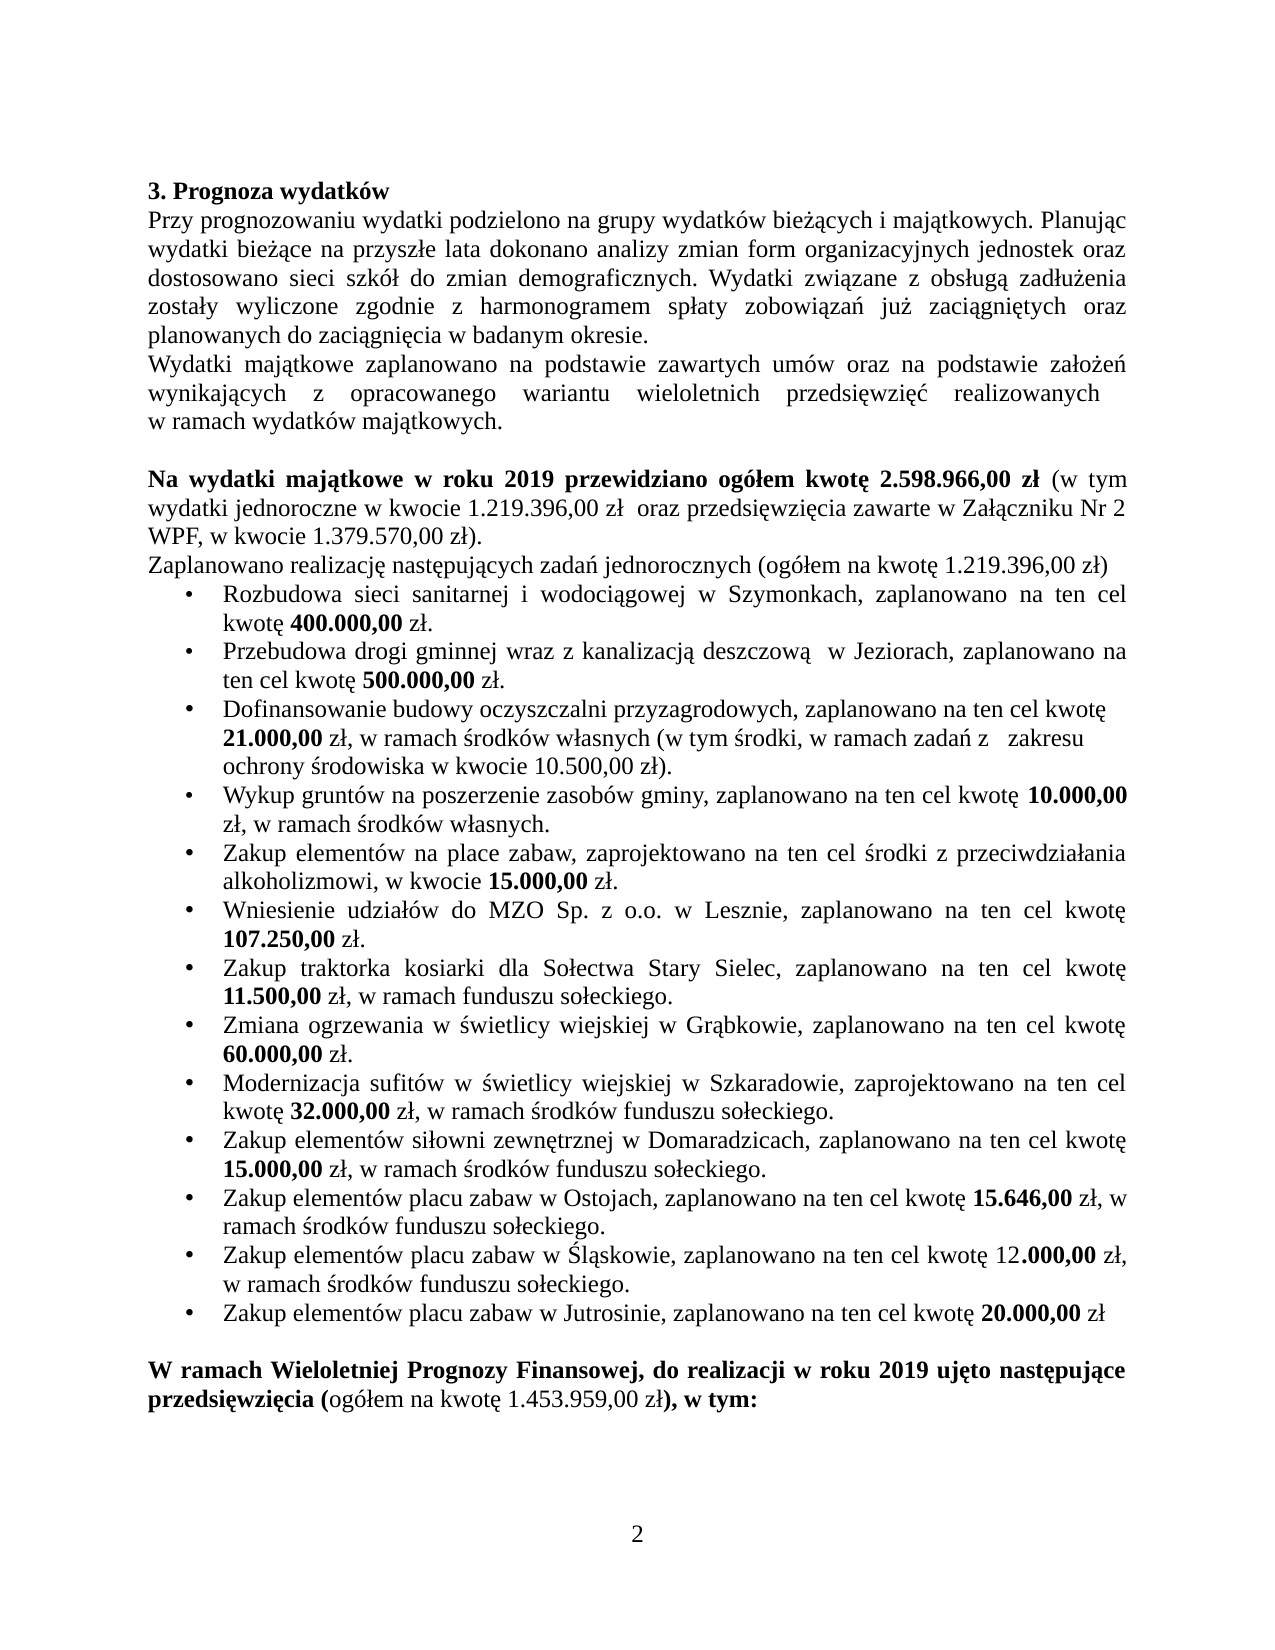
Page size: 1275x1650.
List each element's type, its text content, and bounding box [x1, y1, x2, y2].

list Zakup elementów placu zabaw w Jutrosinie, zaplanowano na ten cel kwotę 20.000,00 zł [185, 1298, 1127, 1326]
list Rozbudowa sieci sanitarnej i wodociągowej w Szymonkach, zaplanowano na ten cel kwotę 400.000,00 zł. [185, 579, 1127, 636]
list Zakup elementów na place zabaw, zaprojektowano na ten cel środki z przeciwdziałania alkoholizmowi, w kwocie 15.000,00 zł. [185, 838, 1127, 895]
list Zmiana ogrzewania w świetlicy wiejskiej w Grąbkowie, zaplanowano na ten cel kwotę 60.000,00 zł. [185, 1010, 1127, 1068]
text Przy prognozowaniu wydatki podzielono na grupy wydatków bieżących i majątkowych. Planując wydatki bieżące na przyszłe lata dokonano analizy zmian form organizacyjnych jednostek oraz dostosowano sieci szkół do zmian demograficznych. Wydatki związane z obsługą zadłużenia zostały wyliczone zgodnie z harmonogramem spłaty zobowiązań już zaciągniętych oraz planowanych do zaciągnięcia w badanym okresie. [148, 205, 1127, 349]
list Przebudowa drogi gminnej wraz z kanalizacją deszczową w Jeziorach, zaplanowano na ten cel kwotę 500.000,00 zł. [185, 636, 1127, 694]
text Zaplanowano realizację następujących zadań jednorocznych (ogółem na kwotę 1.219.396,00 zł) [148, 550, 1127, 579]
list Zakup elementów siłowni zewnętrznej w Domaradzicach, zaplanowano na ten cel kwotę 15.000,00 zł, w ramach środków funduszu sołeckiego. [185, 1125, 1127, 1183]
list Wykup gruntów na poszerzenie zasobów gminy, zaplanowano na ten cel kwotę 10.000,00 zł, w ramach środków własnych. [185, 780, 1127, 838]
list Dofinansowanie budowy oczyszczalni przyzagrodowych, zaplanowano na ten cel kwotę 21.000,00 zł, w ramach środków własnych (w tym środki, w ramach zadań z zakresu ochrony środowiska w kwocie 10.500,00 zł). [185, 694, 1127, 780]
list Wniesienie udziałów do MZO Sp. z o.o. w Lesznie, zaplanowano na ten cel kwotę 107.250,00 zł. [185, 895, 1127, 953]
text 3. Prognoza wydatków [148, 176, 1127, 205]
text Wydatki majątkowe zaplanowano na podstawie zawartych umów oraz na podstawie założeń wynikających z opracowanego wariantu wieloletnich przedsięwzięć realizowanych w ramach wydatków majątkowych. [148, 349, 1127, 435]
list Zakup elementów placu zabaw w Śląskowie, zaplanowano na ten cel kwotę 12.000,00 zł, w ramach środków funduszu sołeckiego. [185, 1240, 1127, 1298]
text Na wydatki majątkowe w roku 2019 przewidziano ogółem kwotę 2.598.966,00 zł (w tym wydatki jednoroczne w kwocie 1.219.396,00 zł oraz przedsięwzięcia zawarte w Załączniku Nr 2 WPF, w kwocie 1.379.570,00 zł). [148, 464, 1127, 550]
list Zakup traktorka kosiarki dla Sołectwa Stary Sielec, zaplanowano na ten cel kwotę 11.500,00 zł, w ramach funduszu sołeckiego. [185, 953, 1127, 1010]
text W ramach Wieloletniej Prognozy Finansowej, do realizacji w roku 2019 ujęto następujące przedsięwzięcia (ogółem na kwotę 1.453.959,00 zł), w tym: [148, 1355, 1127, 1413]
list Modernizacja sufitów w świetlicy wiejskiej w Szkaradowie, zaprojektowano na ten cel kwotę 32.000,00 zł, w ramach środków funduszu sołeckiego. [185, 1068, 1127, 1125]
list Zakup elementów placu zabaw w Ostojach, zaplanowano na ten cel kwotę 15.646,00 zł, w ramach środków funduszu sołeckiego. [185, 1183, 1127, 1240]
